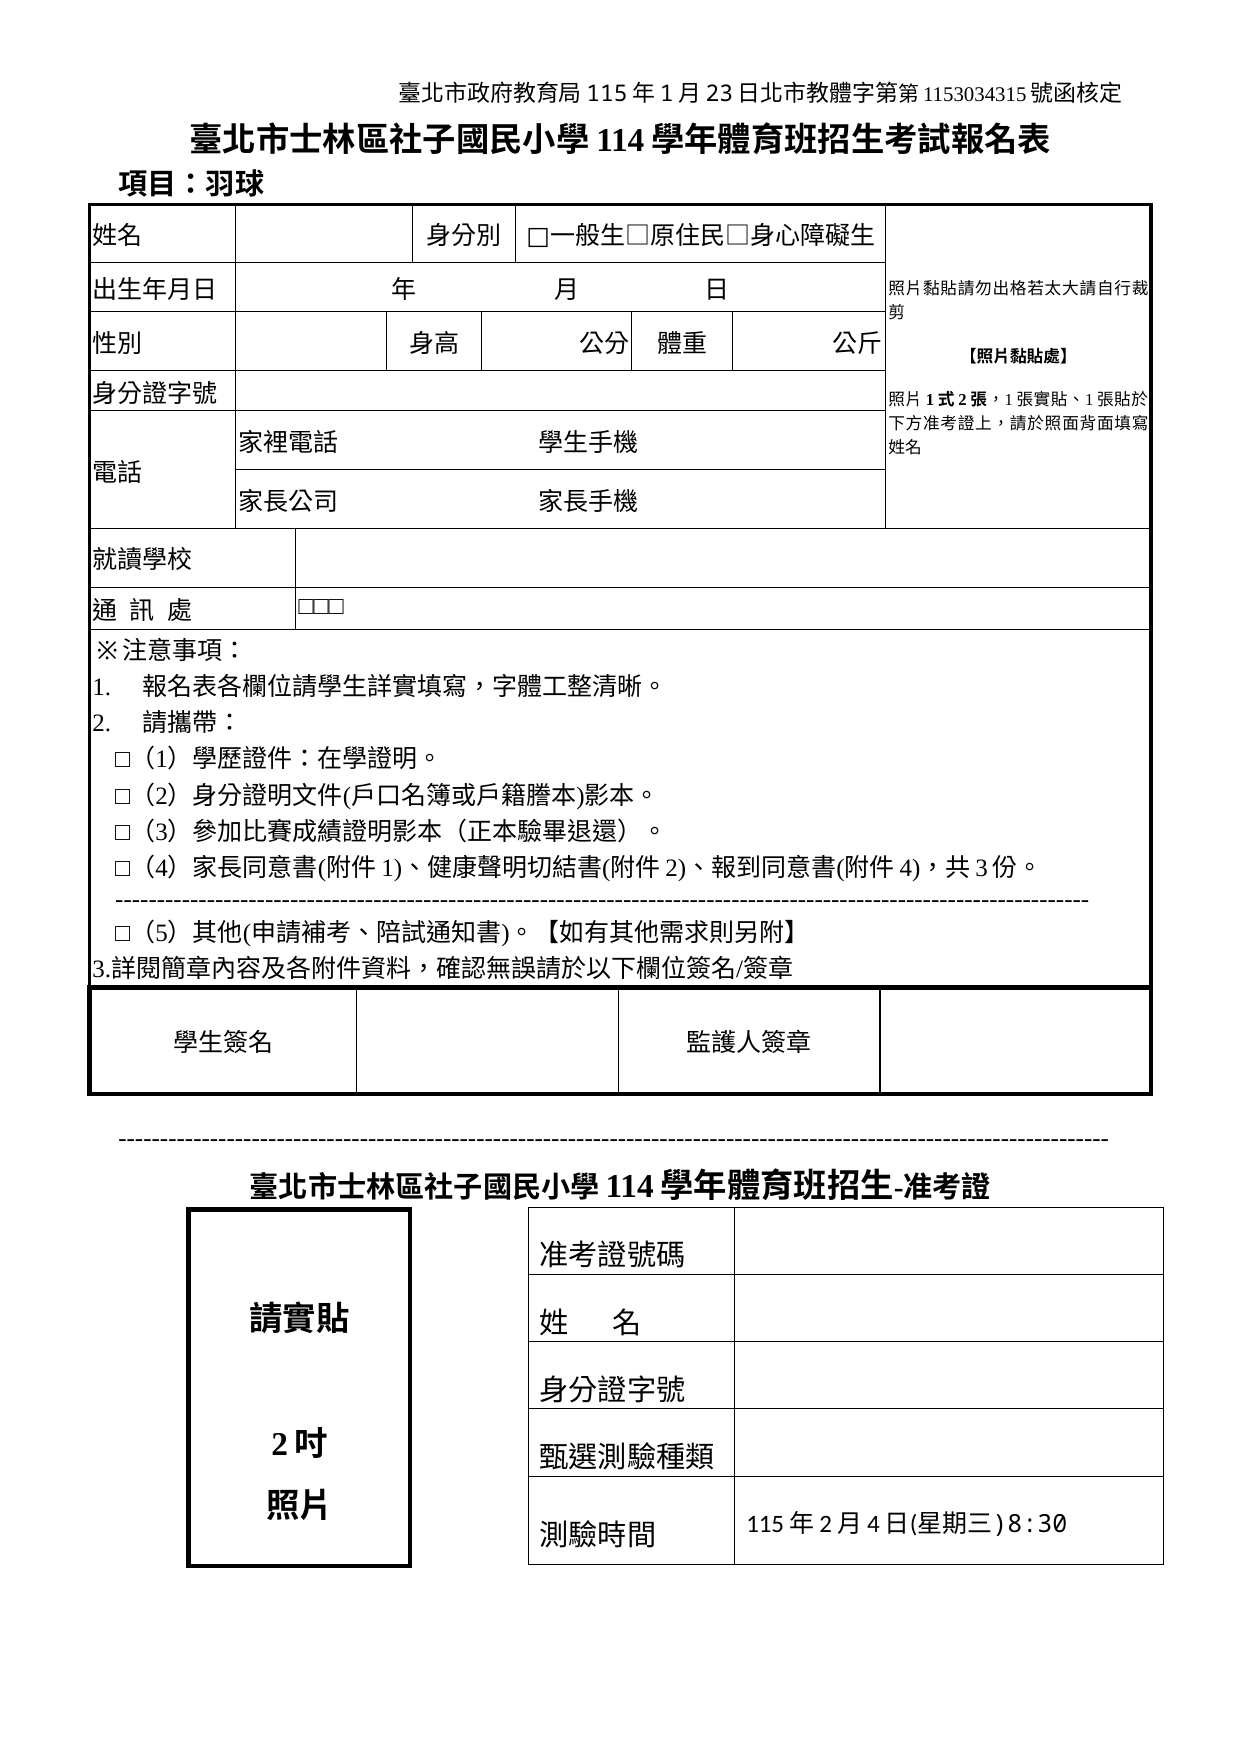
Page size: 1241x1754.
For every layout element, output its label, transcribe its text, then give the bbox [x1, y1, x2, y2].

table_header [412, 1207, 528, 1274]
table_cell [735, 1409, 1163, 1476]
table_header 身分別 [413, 206, 515, 262]
table_header [236, 206, 412, 262]
table_cell [412, 1274, 528, 1341]
table_cell [296, 529, 1149, 587]
table_cell 就讀學校 [91, 529, 295, 587]
table_cell [412, 1408, 528, 1476]
table_header [735, 1208, 1163, 1274]
table_cell 身高 [387, 312, 481, 370]
table_header □一般生□原住民□身心障礙生 [516, 206, 885, 262]
table_cell 測驗時間 [529, 1477, 734, 1563]
table_cell [236, 312, 386, 370]
table_cell [412, 1476, 528, 1563]
table_cell 年 月 日 [236, 263, 885, 311]
table_cell 姓 名 [529, 1275, 734, 1341]
text 臺北市士林區社子國民小學114學年體育班招生-准考證 [118, 1158, 1122, 1207]
table_header 准考證號碼 [529, 1208, 734, 1274]
table_cell [735, 1275, 1163, 1341]
text ----------------------------------------------------------------------------------------------------------------------- [118, 1096, 1122, 1158]
table_cell 出生年月日 [91, 263, 235, 311]
table_cell [735, 1342, 1163, 1408]
table_cell 身分證字號 [529, 1342, 734, 1408]
table_cell 性別 [91, 312, 235, 370]
table_cell 體重 [632, 312, 732, 370]
table_cell [357, 990, 618, 1091]
table_cell 監護人簽章 [619, 990, 879, 1091]
table_cell 公斤 [733, 312, 885, 370]
table_header 姓名 [91, 206, 235, 262]
table_cell 甄選測驗種類 [529, 1409, 734, 1476]
table_header 請實貼 2吋 照片 [191, 1212, 408, 1563]
table_cell 家裡電話 學生手機 [236, 411, 885, 468]
text 臺北市士林區社子國民小學114學年體育班招生考試報名表 [118, 112, 1122, 161]
table_cell ※注意事項： 報名表各欄位請學生詳實填寫，字體工整清晰。 請攜帶： □（1）學歷證件：在學證明。 □（2）身分證明文件(戶口名簿或戶籍謄本)影本。 □（3）參加比賽成績證明影本（正本驗畢退還）。 □（4）家長同意書(附件1)、健康聲明切結書(附件2)、報到同意書(附件4)，共3份。 --------------------------------------------------------------------------------------------------------------------- □（5）其他(申請補考、陪試通知書)。【如有其他需求則另附】 3.詳閱簡章內容及各附件資料，確認無誤請於以下欄位簽名/簽章 [91, 630, 1149, 985]
table_cell 通 訊 處 [91, 588, 295, 629]
table_header 照片黏貼請勿出格若太大請自行裁剪 【照片黏貼處】 照片1式2張，1張實貼、1張貼於下方准考證上，請於照面背面填寫姓名 [886, 206, 1149, 528]
text 項目：羽球 [118, 161, 1122, 203]
table_cell 身分證字號 [91, 371, 235, 409]
table_cell 家長公司 家長手機 [236, 470, 885, 528]
table_cell [881, 990, 1149, 1091]
table_cell 電話 [91, 411, 235, 528]
table_cell 公分 [482, 312, 631, 370]
table_cell [412, 1341, 528, 1408]
table_cell 115年2月4日(星期三)8:30 [735, 1477, 1163, 1563]
table_cell [236, 371, 885, 409]
table_cell 學生簽名 [92, 990, 356, 1091]
table_cell □□□ [296, 588, 1149, 629]
